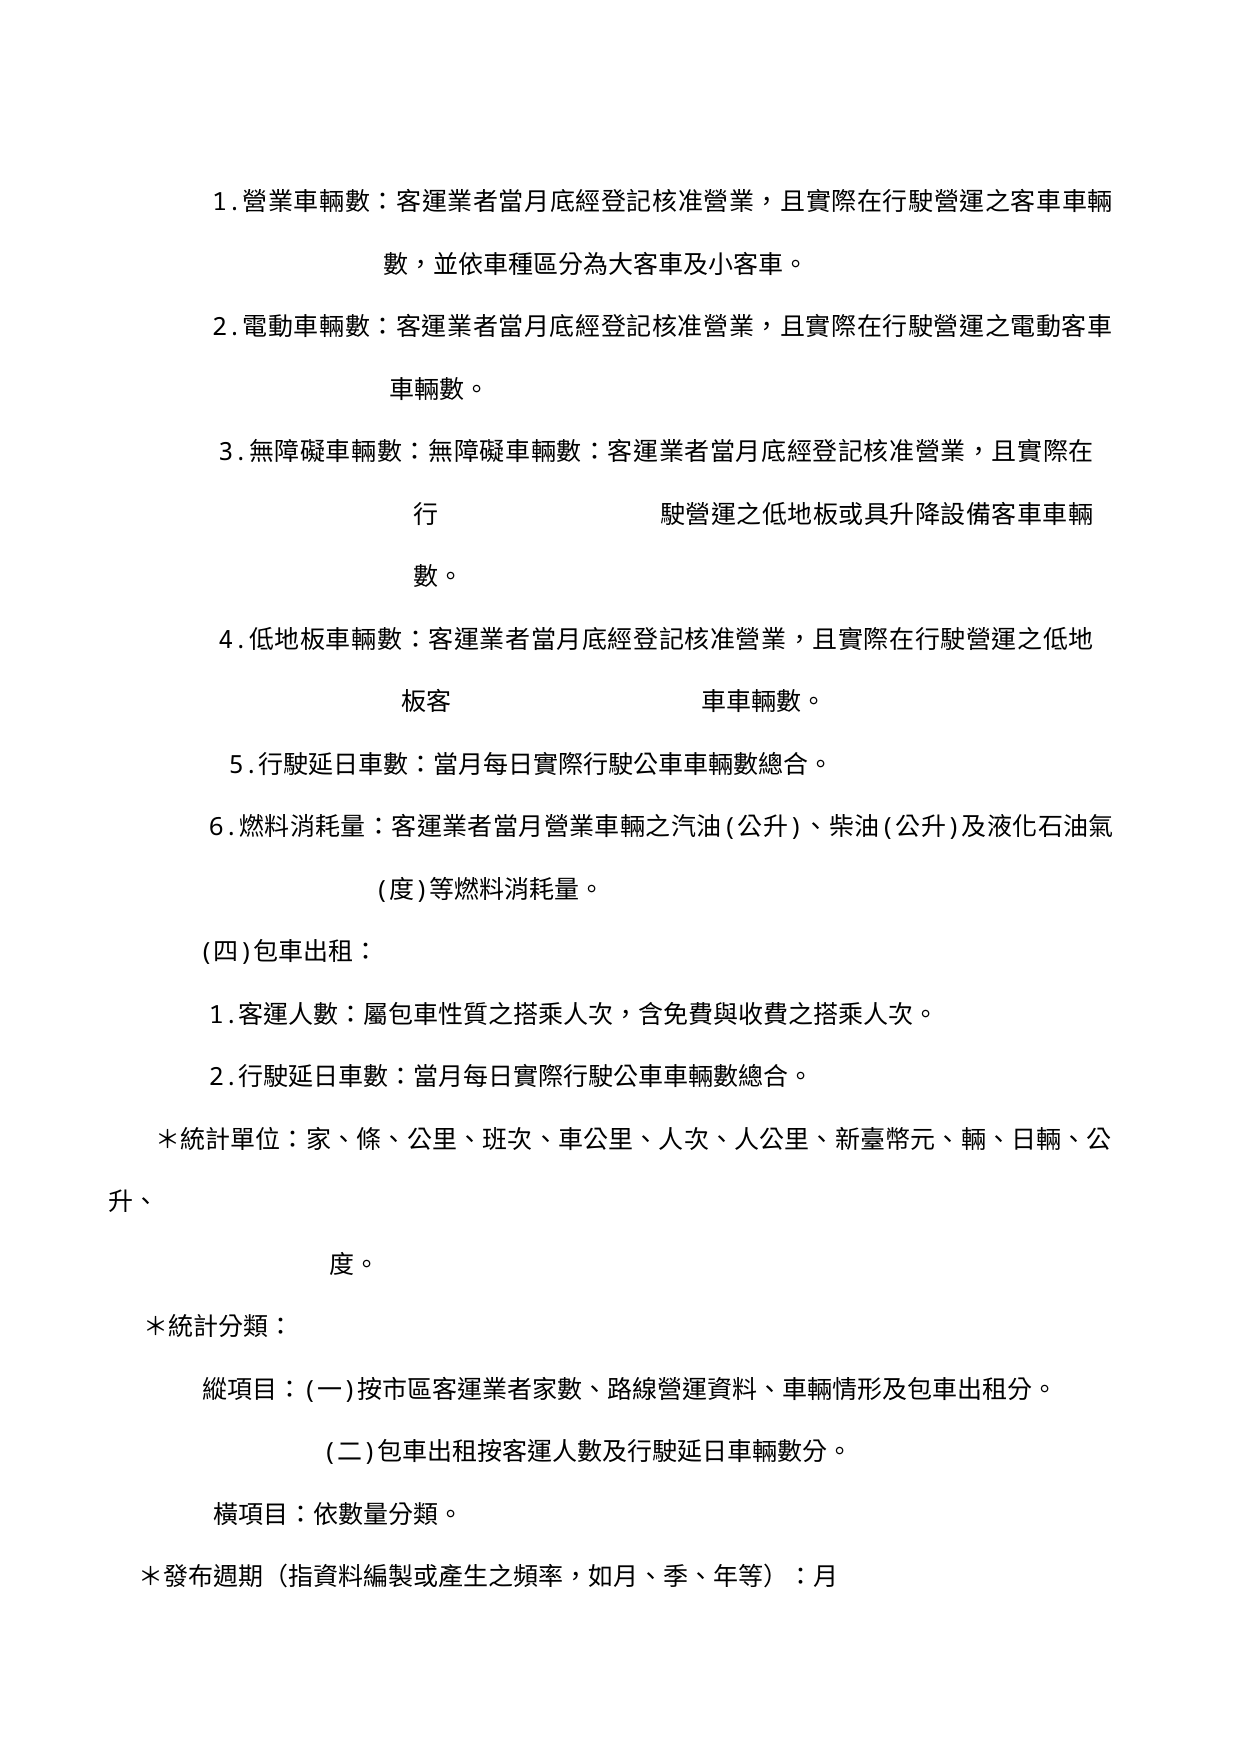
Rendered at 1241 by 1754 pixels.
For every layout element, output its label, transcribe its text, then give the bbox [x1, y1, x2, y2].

table_header 統計資料背景說明 資料種類：公路運輸統計 資料項目：桃園市市區汽車客運業營運概況 一、發布及編製機關單位 ＊發布機關、單位：桃園市政府交通局會計室 ＊編製單位：桃園市政府交通局公共運輸科 ＊聯絡電話：(03)3322101分機6868 ＊傳真：(03)3396220 ＊電子信箱：10030457@mail.tycg.gov.tw 二、發布形式 口頭： （ ）記者會或說明會 書面： （ ）新聞稿 （ ）報表 （ ）書刊，刊名： ＊電子媒體： （ ）線上書刊及資料庫，網址： （ ）磁片 （ ）光碟片 （v）其他 Open Document File (odf)、Portable Document Format (pdf) 或Excel檔案。 三、資料範圍、週期及時效 ＊統計地區範圍及對象：以桃園市轄區內經申請核准經營市區汽車客運之客運業者為統計 對象。 ＊統計標準時間：市區客運業者家數、核定路線數、營業里程及車輛數為靜態資料，以每月月底事實為準；其他統計項目為動態資料，以每月1日至月底之事實為準。＊統計項目定義： （一）市區客運業者家數：桃園市轄區內經申請核准經營市區汽車客運之業者家數。 （二）路線營運資料： 1.核定路線數：核定營運路線數，並區分幸福巴士及幸福小黃(依汽車運輸業管理規則第44-2、44-3條成立之市區汽車客運業者)路線數。 2.營業里程：核定營運路線之營業里程總合。 3.營業行車次數：自起站至訖站之行駛次數(班次)，去程與回程各算1班次，並區分幸福巴士及幸福小黃班次。 4.營業行駛里程：營運期間內各路線所有班次實際行駛里程之總合。 5.客運人數：指各路線搭乘人次總合，含免費與收費之搭乘人次，並區分幸福巴士及幸福小黃搭乘人次。 6.延人公里：各班次每一旅客搭乘公里數之總合，若無旅客每人搭乘起訖資料，得 以推估方式產生。 7.客運收入：因營運所產生之收入(含營業稅)均屬之，惟不含包車出租收入。 8.行動支付：統計各路線使用QR-Code掃碼支付之搭乘人次及其收入，含免費與收費之搭乘人次。 9.電子票證：統計各路線使用電子票證支付之搭乘人次及其收入，含免費與收費之搭乘人次。 9.電子票證收入：電子票證收入均屬之。 （三）車輛情形： 1.營業車輛數：客運業者當月底經登記核准營業，且實際在行駛營運之客車車輛數，並依車種區分為大客車及小客車。 2.電動車輛數：客運業者當月底經登記核准營業，且實際在行駛營運之電動客車車輛數。 3.無障礙車輛數：無障礙車輛數：客運業者當月底經登記核准營業，且實際在行 駛營運之低地板或具升降設備客車車輛數。 4.低地板車輛數：客運業者當月底經登記核准營業，且實際在行駛營運之低地板客 車車輛數。 5.行駛延日車數：當月每日實際行駛公車車輛數總合。 6.燃料消耗量：客運業者當月營業車輛之汽油(公升)、柴油(公升)及液化石油氣(度)等燃料消耗量。 (四)包車出租： 1.客運人數：屬包車性質之搭乘人次，含免費與收費之搭乘人次。 2.行駛延日車數：當月每日實際行駛公車車輛數總合。 ＊統計單位：家、條、公里、班次、車公里、人次、人公里、新臺幣元、輛、日輛、公升、 度。 ＊統計分類： 縱項目：(一)按市區客運業者家數、路線營運資料、車輛情形及包車出租分。 (二)包車出租按客運人數及行駛延日車輛數分。 橫項目：依數量分類。 ＊發布週期（指資料編製或產生之頻率，如月、季、年等）：月 ＊時效（指統計標準時間至資料發布時間之間隔時間）：45日 四、公開資料發布訊息 ＊預告發布日期（含預告方式及週期）：每月結束後45日（遇例假日順延），以報表、網際網路發布。 ＊同步發送單位（說明資料發布時同步發送之單位或可同步查得該資料之網址）：交通部統計處、桃園市政府主計處 五、資料品質 ＊統計指標編製方法與資料來源說明：由本局公共運輸科根據各市區汽車客運業者提 供之營運概況資料彙編。 ＊統計資料交叉查核及確保資料合理性之機制：合計資料等於各小計欄資料加總。 六、須注意及預定改變之事項：無 七、其他事項：無 [98, 158, 1125, 1596]
